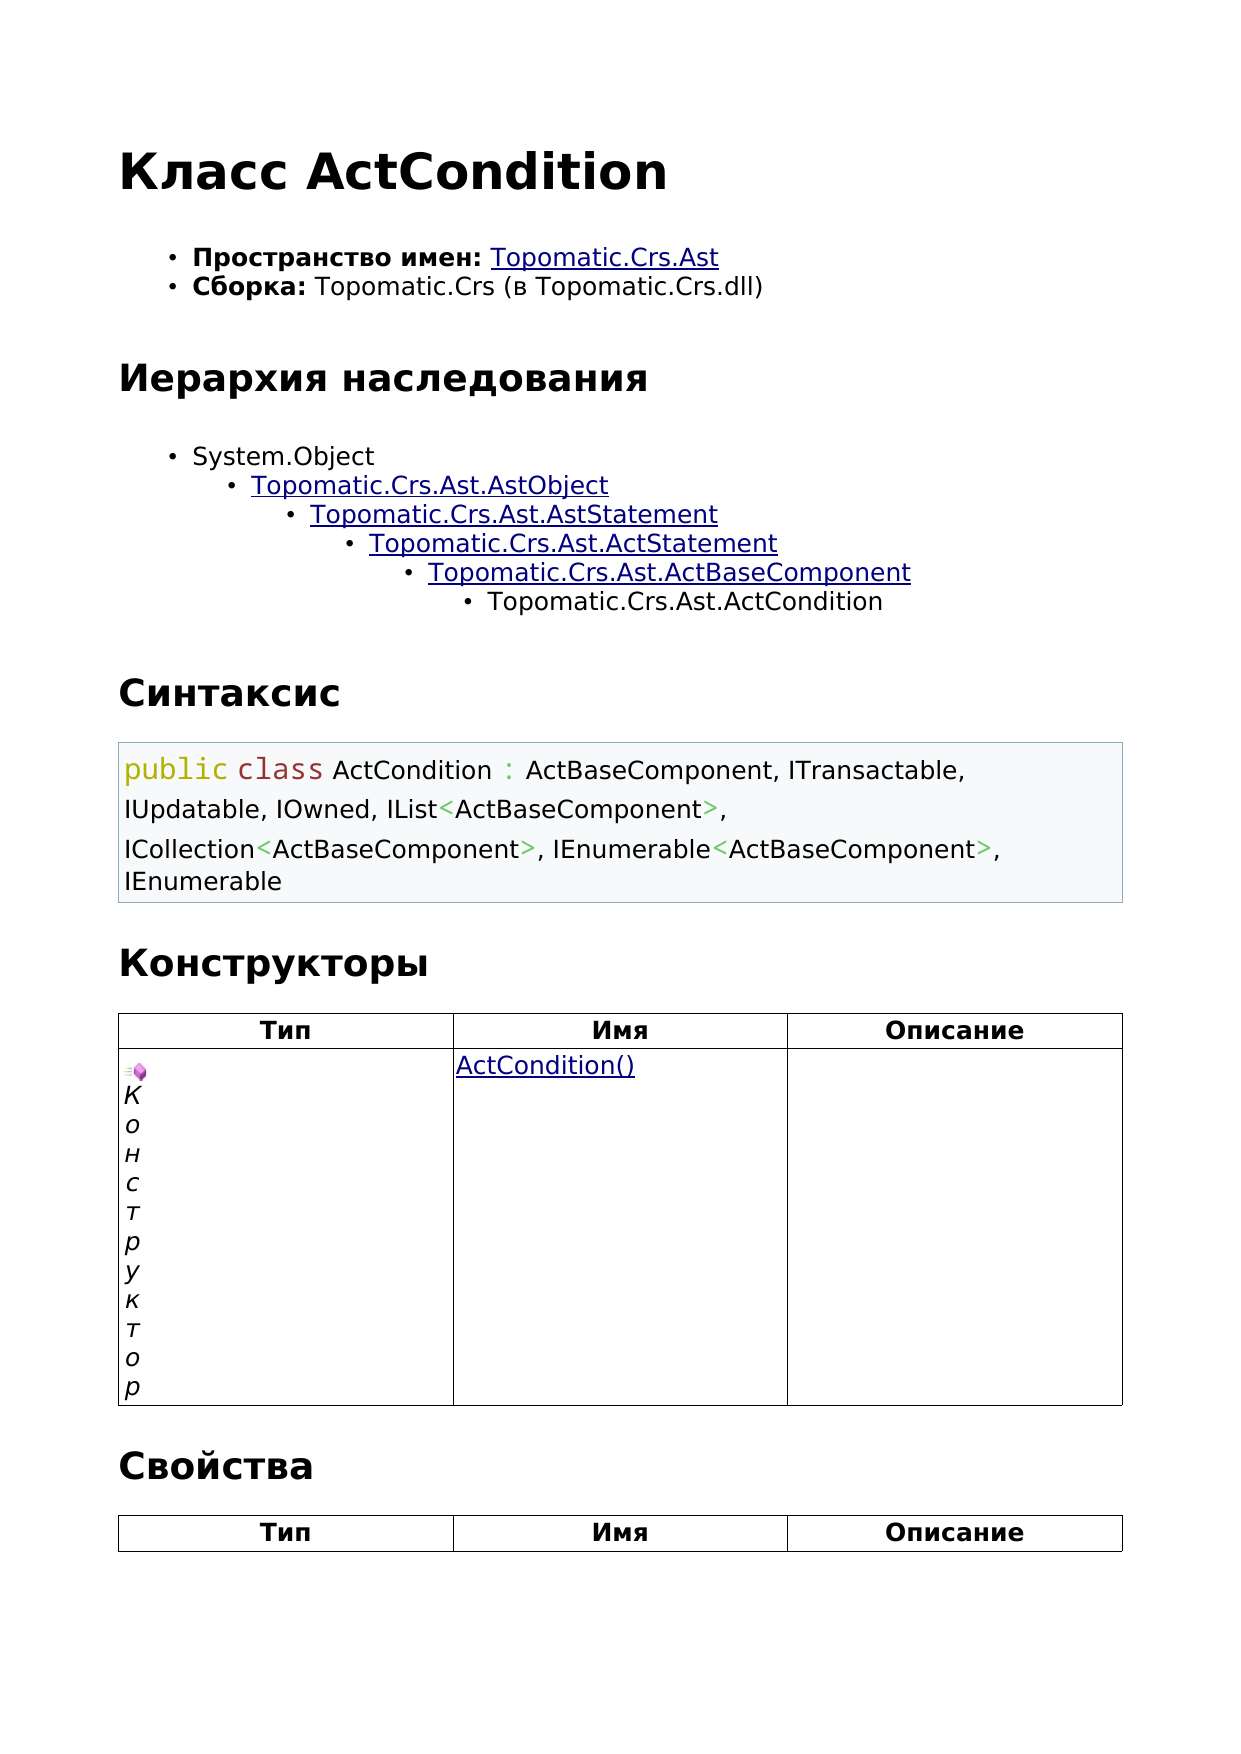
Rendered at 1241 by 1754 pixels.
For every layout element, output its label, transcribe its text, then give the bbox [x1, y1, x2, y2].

table_cell ActCondition() [454, 1049, 787, 1404]
picture [121, 1063, 147, 1081]
list Topomatic.Crs.Ast.ActStatement [354, 529, 1122, 558]
table_header Имя [454, 1014, 787, 1048]
list Topomatic.Crs.Ast.ActCondition [472, 588, 1122, 617]
table_header public class ActCondition : ActBaseComponent, ITransactable, IUpdatable, IOwned, IList<ActBaseComponent>, ICollection<ActBaseComponent>, IEnumerable<ActBaseComponent>, IEnumerable [119, 743, 1122, 902]
list Пространство имен: Topomatic.Crs.Ast [177, 243, 1122, 272]
table_cell [788, 1049, 1122, 1404]
subtitle Класс ActCondition [118, 143, 1122, 201]
subtitle Конструкторы [118, 942, 1122, 986]
subtitle Синтаксис [118, 671, 1122, 715]
subtitle Свойства [118, 1444, 1122, 1488]
subtitle Иерархия наследования [118, 356, 1122, 400]
table_header Имя [454, 1516, 787, 1551]
table_header Описание [788, 1516, 1122, 1551]
table_header Тип [119, 1516, 453, 1551]
list Topomatic.Crs.Ast.AstStatement [295, 500, 1122, 529]
list Сборка: Topomatic.Crs (в Topomatic.Crs.dll) [177, 272, 1122, 302]
table_header Тип [119, 1014, 453, 1048]
list System.Object [177, 442, 1122, 471]
list Topomatic.Crs.Ast.AstObject [236, 471, 1122, 500]
list Topomatic.Crs.Ast.ActBaseComponent [413, 558, 1122, 588]
table_cell [119, 1049, 453, 1404]
table_header Описание [788, 1014, 1122, 1048]
